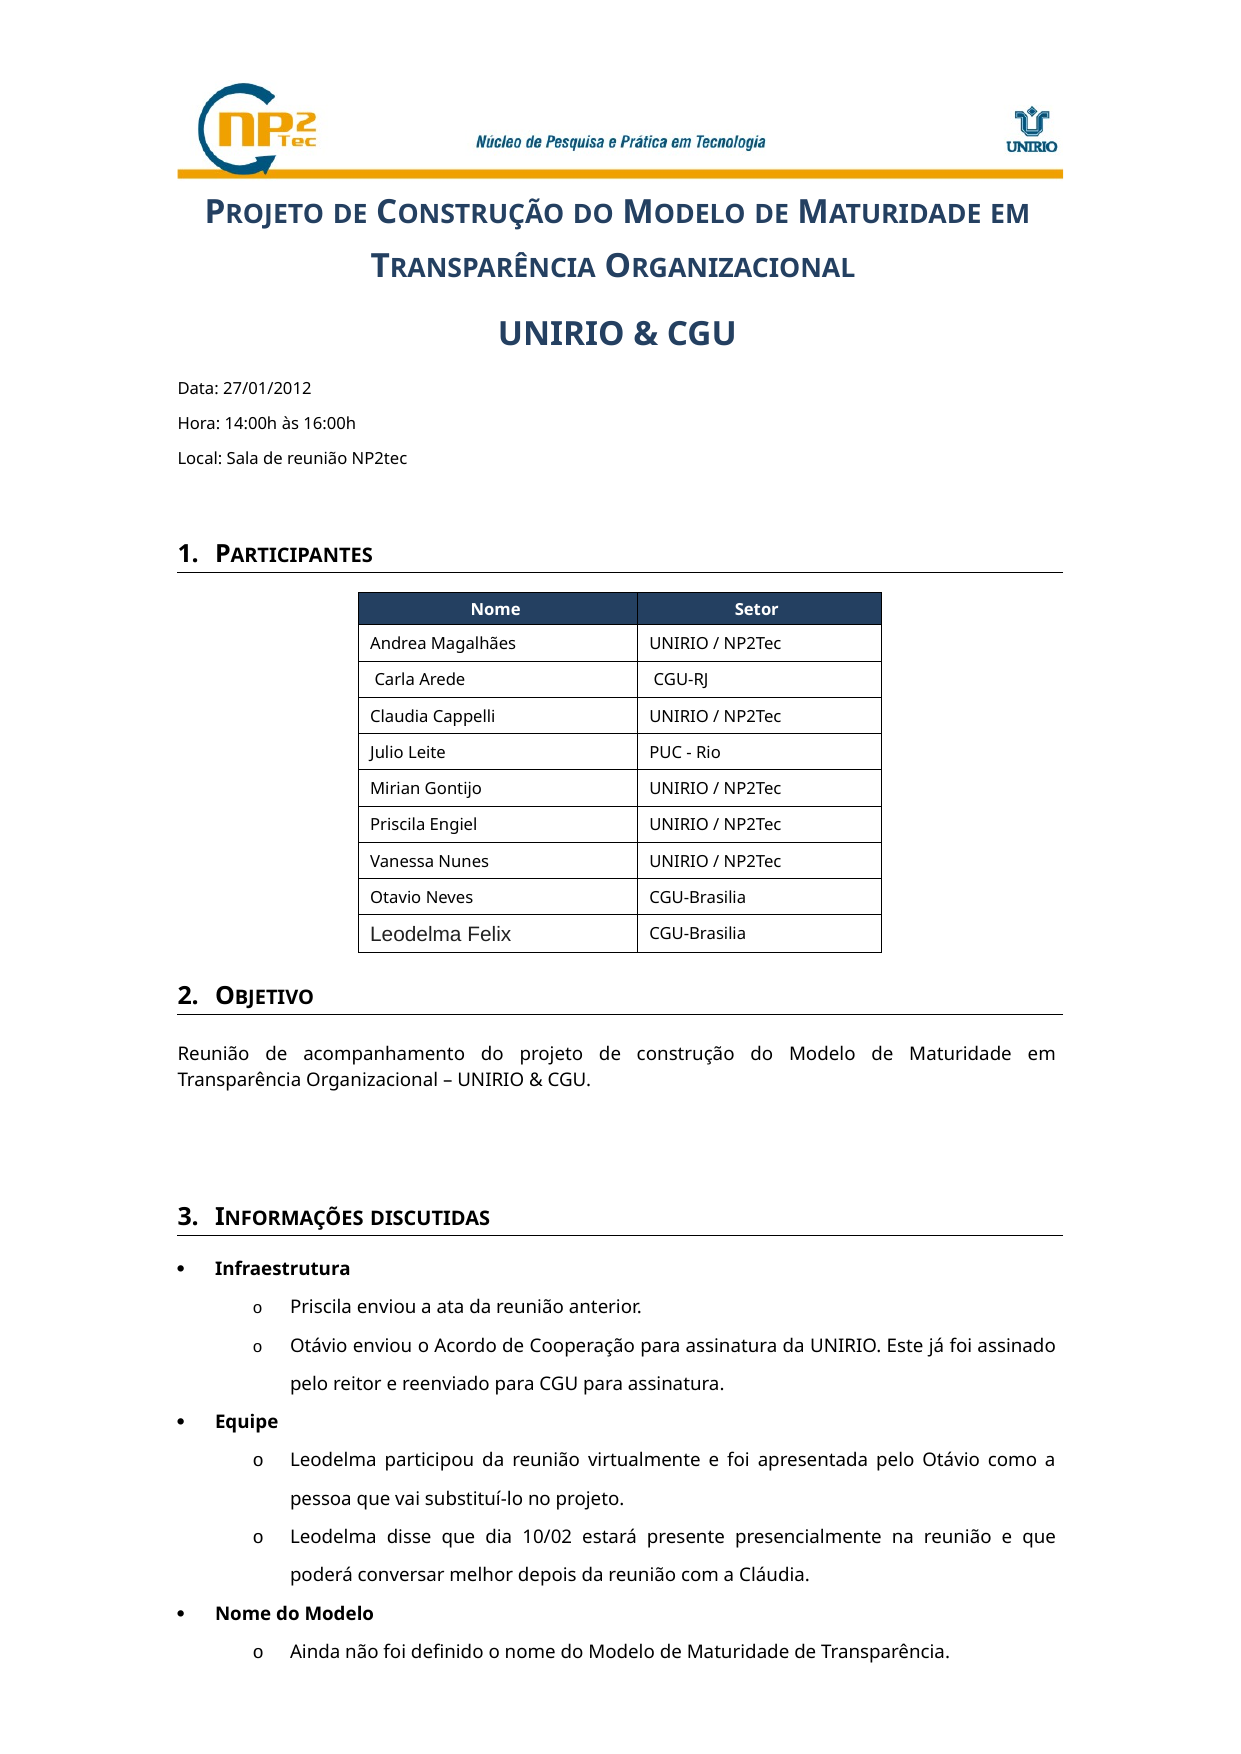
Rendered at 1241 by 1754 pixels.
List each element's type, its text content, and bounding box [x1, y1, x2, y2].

text Projeto de Construção do Modelo de Maturidade em Transparência Organizacional [177, 188, 1057, 288]
table_cell Priscila Engiel [359, 807, 637, 842]
subtitle Participantes [177, 536, 1063, 572]
table_cell CGU-Brasilia [638, 879, 881, 914]
table_cell UNIRIO / NP2Tec [638, 807, 881, 842]
list Leodelma participou da reunião virtualmente e foi apresentada pelo Otávio como a pessoa que vai substituí-lo no projeto. [252, 1447, 1057, 1511]
list Equipe [177, 1408, 1057, 1434]
table_cell UNIRIO / NP2Tec [638, 843, 881, 878]
list Nome do Modelo [177, 1600, 1057, 1625]
subtitle Objetivo [177, 978, 1063, 1014]
table_header Nome [359, 593, 637, 624]
table_cell Mirian Gontijo [359, 770, 637, 806]
text Hora: 14:00h às 16:00h [177, 411, 1057, 434]
table_cell UNIRIO / NP2Tec [638, 698, 881, 733]
list Ainda não foi definido o nome do Modelo de Maturidade de Transparência. [252, 1638, 1057, 1664]
table_cell Carla Arede [359, 662, 637, 697]
table_cell Andrea Magalhães [359, 625, 637, 661]
list Priscila enviou a ata da reunião anterior. [252, 1294, 1057, 1319]
table_cell CGU-Brasilia [638, 915, 881, 952]
table_cell Leodelma Felix [359, 915, 637, 952]
table_cell UNIRIO / NP2Tec [638, 625, 881, 661]
table_cell Claudia Cappelli [359, 698, 637, 733]
subtitle Informações discutidas [177, 1199, 1063, 1235]
list Infraestrutura [177, 1255, 1057, 1281]
list Leodelma disse que dia 10/02 estará presente presencialmente na reunião e que poderá conversar melhor depois da reunião com a Cláudia. [252, 1523, 1057, 1587]
table_cell PUC - Rio [638, 734, 881, 769]
text UNIRIO & CGU [177, 309, 1057, 355]
table_cell Julio Leite [359, 734, 637, 769]
table_cell UNIRIO / NP2Tec [638, 770, 881, 806]
table_cell Otavio Neves [359, 879, 637, 914]
list Otávio enviou o Acordo de Cooperação para assinatura da UNIRIO. Este já foi assinado pelo reitor e reenviado para CGU para assinatura. [252, 1332, 1057, 1396]
text Reunião de acompanhamento do projeto de construção do Modelo de Maturidade em Transparência Organizacional – UNIRIO & CGU. [177, 1041, 1057, 1092]
table_header Setor [638, 593, 881, 624]
table_cell Vanessa Nunes [359, 843, 637, 878]
text Data: 27/01/2012 [177, 376, 1057, 399]
table_cell CGU-RJ [638, 662, 881, 697]
text Local: Sala de reunião NP2tec [177, 447, 1057, 469]
